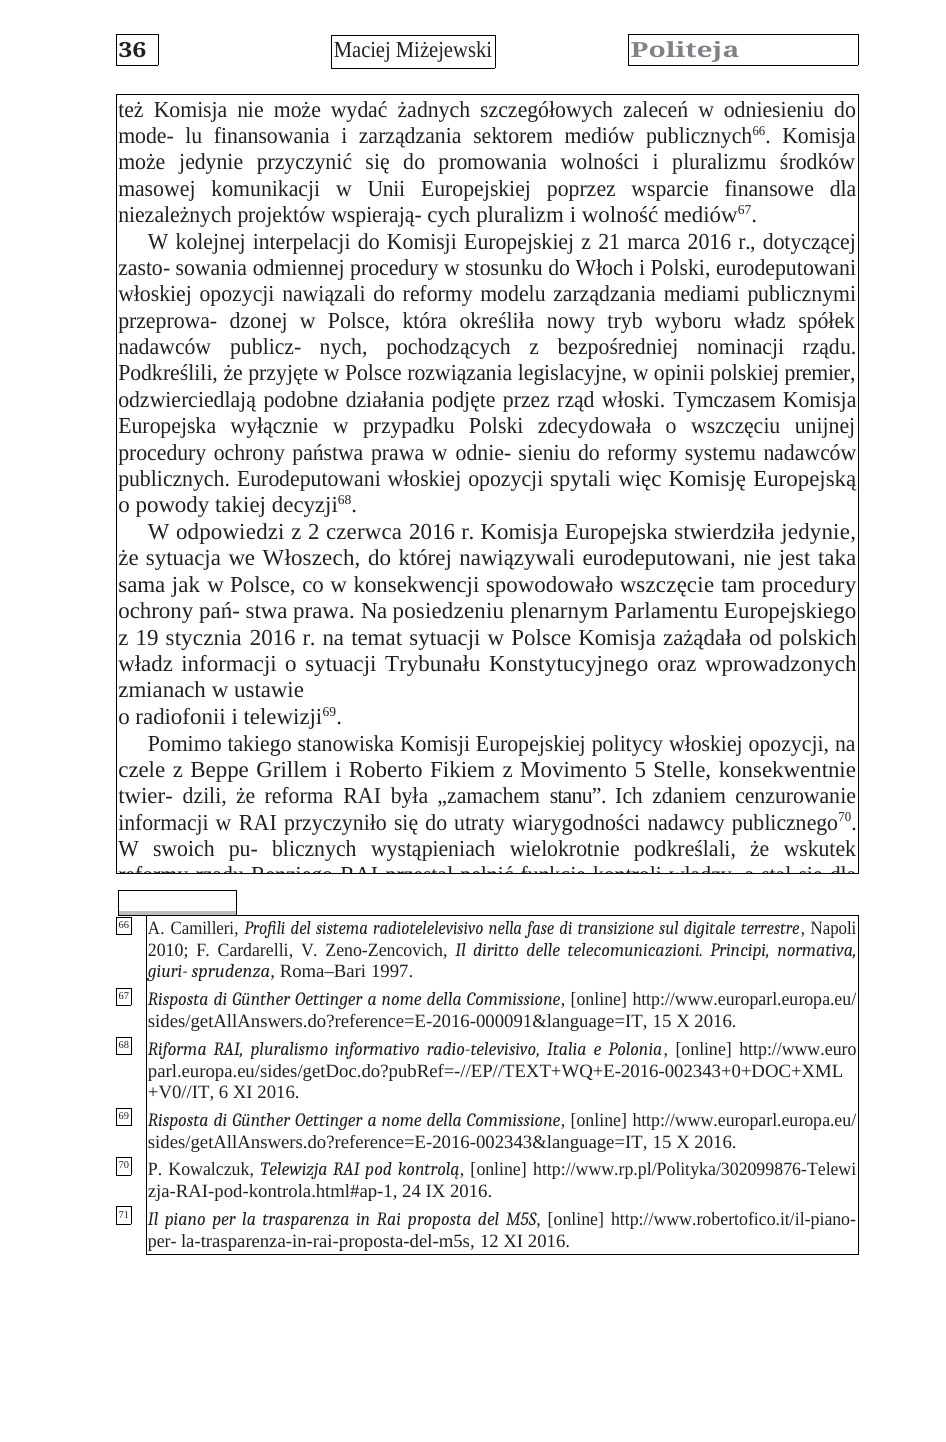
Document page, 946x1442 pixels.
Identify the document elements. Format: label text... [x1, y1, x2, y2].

text W kolejnej interpelacji do Komisji Europejskiej z 21 marca 2016 r., dotyczącej zasto- sowania odmiennej procedury w stosunku do Włoch i Polski, eurodeputowani włoskiej opozycji nawiązali do reformy modelu zarządzania mediami publicznymi przeprowa- dzonej w Polsce, która określiła nowy tryb wyboru władz spółek nadawców publicz- nych, pochodzących z bezpośredniej nominacji rządu. Podkreślili, że przyjęte w Polsce rozwiązania legislacyjne, w opinii polskiej premier, odzwierciedlają podobne działania podjęte przez rząd włoski. Tymczasem Komisja Europejska wyłącznie w przypadku Polski zdecydowała o wszczęciu unijnej procedury ochrony państwa prawa w odnie- sieniu do reformy systemu nadawców publicznych. Eurodeputowani włoskiej opozycji spytali więc Komisję Europejską o powody takiej decyzji68. [118, 228, 856, 518]
text Risposta di Günther Oettinger a nome della Commissione, [online] http://www.europarl.europa.eu/ sides/getAllAnswers.do?reference=E-2016-000091&language=IT, 15 X 2016. [148, 988, 856, 1032]
text 71 [118, 1208, 131, 1221]
text 66 [118, 919, 131, 931]
text P. Kowalczuk, Telewizja RAI pod kontrolą, [online] http://www.rp.pl/Polityka/302099876-Telewi zja-RAI-pod-kontrola.html#ap-1, 24 IX 2016. [148, 1158, 856, 1202]
text +V0//IT, 6 XI 2016. [148, 1081, 858, 1103]
text Risposta di Günther Oettinger a nome della Commissione, [online] http://www.europarl.europa.eu/ sides/getAllAnswers.do?reference=E-2016-002343&language=IT, 15 X 2016. [148, 1108, 856, 1152]
text 68 [118, 1039, 131, 1051]
text o radiofonii i telewizji69. [118, 703, 858, 729]
text W odpowiedzi z 2 czerwca 2016 r. Komisja Europejska stwierdziła jedynie, że sytuacja we Włoszech, do której nawiązywali eurodeputowani, nie jest taka sama jak w Polsce, co w konsekwencji spowodowało wszczęcie tam procedury ochrony pań- stwa prawa. Na posiedzeniu plenarnym Parlamentu Europejskiego z 19 stycznia 2016 r. na temat sytuacji w Polsce Komisja zażądała od polskich władz informacji o sytuacji Trybunału Konstytucyjnego oraz wprowadzonych zmianach w ustawie [118, 518, 857, 703]
text 69 [118, 1110, 131, 1122]
text 67 [118, 990, 131, 1002]
text też Komisja nie może wydać żadnych szczegółowych zaleceń w odniesieniu do mode- lu finansowania i zarządzania sektorem mediów publicznych66. Komisja może jedynie przyczynić się do promowania wolności i pluralizmu środków masowej komunikacji w Unii Europejskiej poprzez wsparcie finansowe dla niezależnych projektów wspierają- cych pluralizm i wolność mediów67. [118, 96, 856, 227]
text 362 [118, 35, 158, 65]
text Politeja 4(49)/2017 [630, 35, 858, 65]
text 70 [118, 1159, 131, 1171]
text Riforma RAI, pluralismo informativo radio-televisivo, Italia e Polonia, [online] http://www.euro parl.europa.eu/sides/getDoc.do?pubRef=-//EP//TEXT+WQ+E-2016-002343+0+DOC+XML [148, 1037, 857, 1081]
text Maciej Miżejewski [333, 37, 495, 63]
text A. Camilleri, Profili del sistema radiotelelevisivo nella fase di transizione sul digitale terrestre, Napoli 2010; F. Cardarelli, V. Zeno-Zencovich, Il diritto delle telecomunicazioni. Principi, normativa, giuri- sprudenza, Roma–Bari 1997. [148, 917, 856, 982]
text Pomimo takiego stanowiska Komisji Europejskiej politycy włoskiej opozycji, na czele z Beppe Grillem i Roberto Fikiem z Movimento 5 Stelle, konsekwentnie twier- dzili, że reforma RAI była „zamachem stanu”. Ich zdaniem cenzurowanie informacji w RAI przyczyniło się do utraty wiarygodności nadawcy publicznego70. W swoich pu- blicznych wystąpieniach wielokrotnie podkreślali, że wskutek reformy rządu Renziego RAI przestał pełnić funkcję kontroli władzy, a stał się dla rządzących wyłącznym kana- łem politycznej indoktrynacji71. [118, 729, 856, 873]
text Il piano per la trasparenza in Rai proposta del M5S, [online] http://www.robertofico.it/il-piano-per- la-trasparenza-in-rai-proposta-del-m5s, 12 XI 2016. [148, 1207, 856, 1251]
